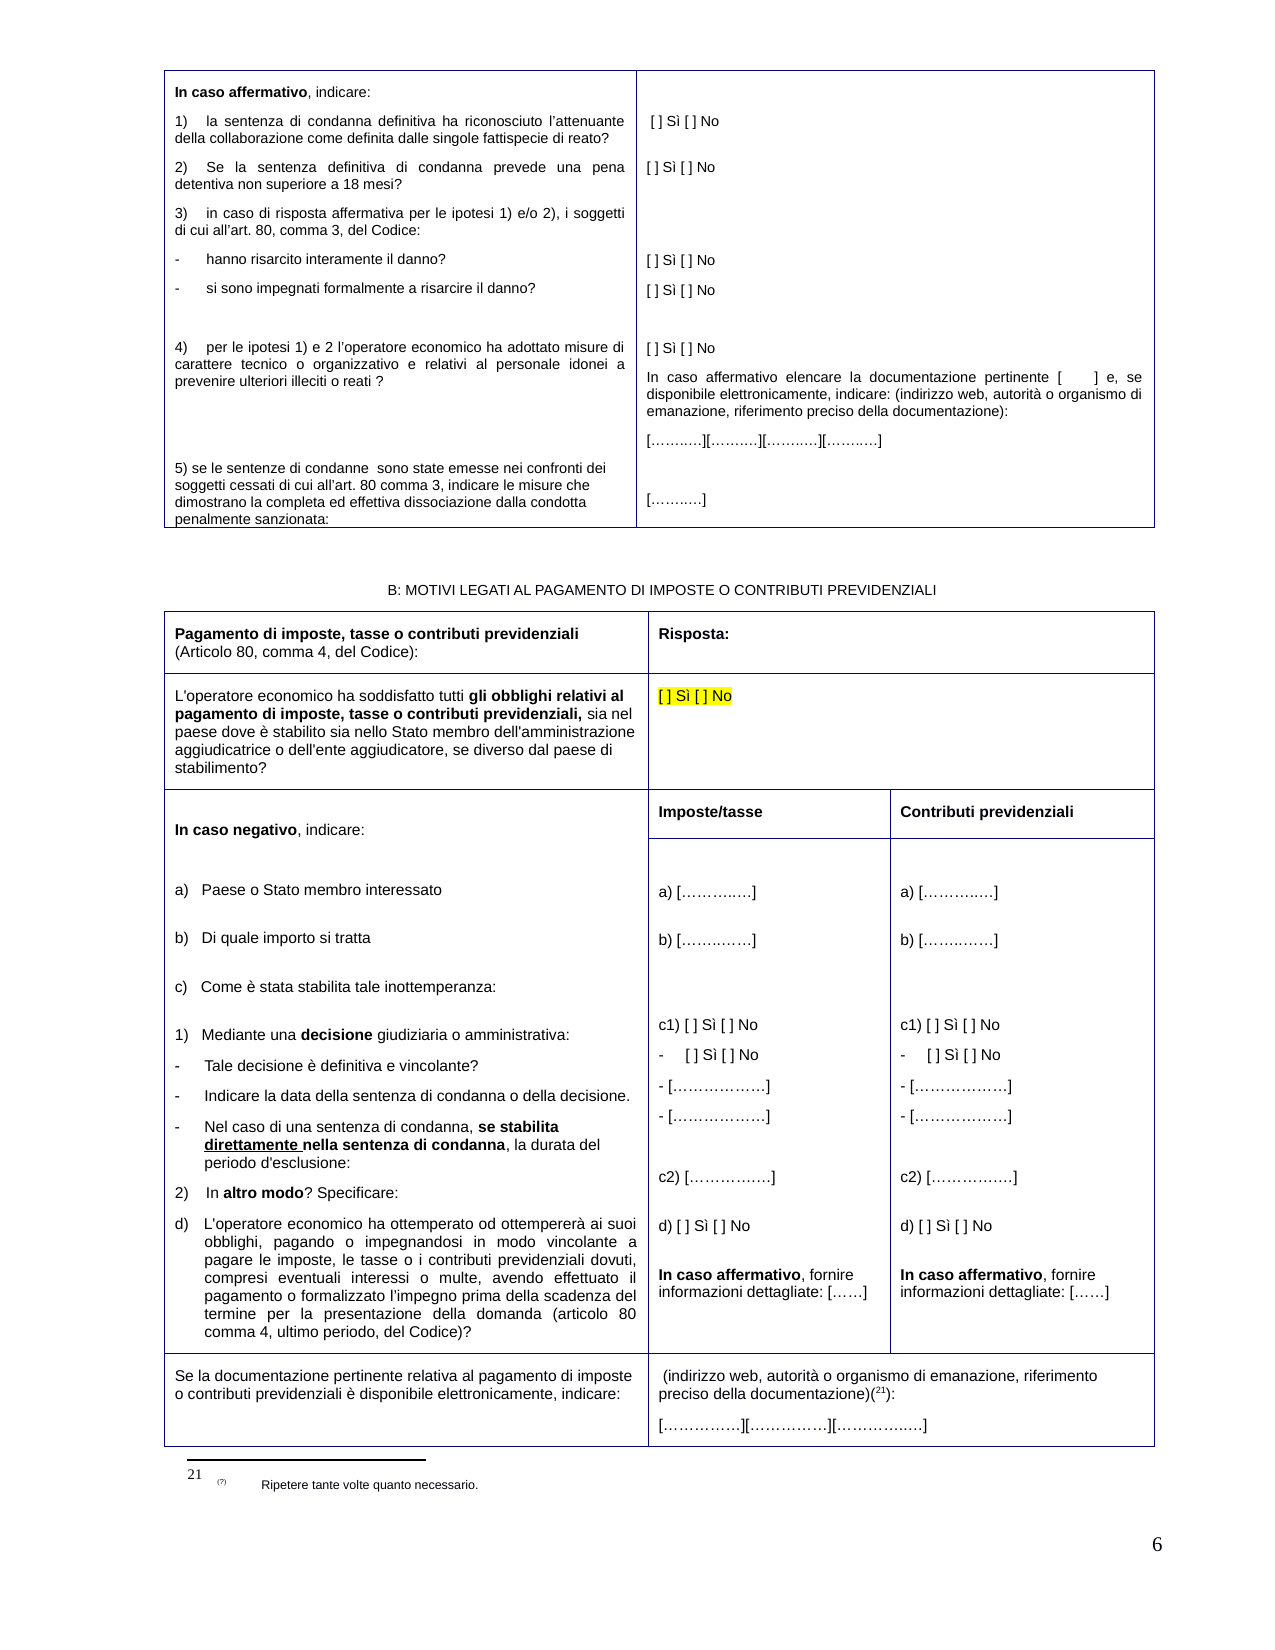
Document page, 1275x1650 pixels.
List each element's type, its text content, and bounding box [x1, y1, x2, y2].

table_cell a) [………..…] b) [……..……] c1) [ ] Sì [ ] No - [ ] Sì [ ] No - [………………] - [………………] c2) [………….…] d) [ ] Sì [ ] No In caso affermativo, fornire informazioni dettagliate: [……] [891, 839, 1154, 1353]
table_cell L'operatore economico ha soddisfatto tutti gli obblighi relativi al pagamento di imposte, tasse o contributi previdenziali, sia nel paese dove è stabilito sia nello Stato membro dell'amministrazione aggiudicatrice o dell'ente aggiudicatore, se diverso dal paese di stabilimento? [165, 674, 648, 789]
table_cell Imposte/tasse [649, 790, 890, 838]
table_cell [ ] Sì [ ] No [649, 674, 1154, 789]
table_cell [ ] Sì [ ] No [ ] Sì [ ] No [ ] Sì [ ] No [ ] Sì [ ] No [ ] Sì [ ] No In caso affermativo elencare la documentazione pertinente [ ] e, se disponibile elettronicamente, indicare: (indirizzo web, autorità o organismo di emanazione, riferimento preciso della documentazione): [……..…][…….…][……..…][……..…] [……..…] [637, 71, 1154, 527]
table_cell Contributi previdenziali [891, 790, 1154, 838]
table_cell a) [………..…] b) [……..……] c1) [ ] Sì [ ] No - [ ] Sì [ ] No - [………………] - [………………] c2) [………….…] d) [ ] Sì [ ] No In caso affermativo, fornire informazioni dettagliate: [……] [649, 839, 890, 1353]
table_header Risposta: [649, 612, 1154, 673]
table_cell In caso negativo, indicare: a) Paese o Stato membro interessato b) Di quale importo si tratta c) Come è stata stabilita tale inottemperanza: 1) Mediante una decisione giudiziaria o amministrativa: Tale decisione è definitiva e vincolante? Indicare la data della sentenza di condanna o della decisione. Nel caso di una sentenza di condanna, se stabilita direttamente nella sentenza di condanna, la durata del periodo d'esclusione: 2) In altro modo? Specificare: d) L'operatore economico ha ottemperato od ottempererà ai suoi obblighi, pagando o impegnandosi in modo vincolante a pagare le imposte, le tasse o i contributi previdenziali dovuti, compresi eventuali interessi o multe, avendo effettuato il pagamento o formalizzato l’impegno prima della scadenza del termine per la presentazione della domanda (articolo 80 comma 4, ultimo periodo, del Codice)? [165, 790, 648, 1353]
text B: MOTIVI LEGATI AL PAGAMENTO DI IMPOSTE O CONTRIBUTI PREVIDENZIALI [187, 582, 1137, 599]
table_cell Se la documentazione pertinente relativa al pagamento di imposte o contributi previdenziali è disponibile elettronicamente, indicare: [165, 1354, 648, 1446]
table_cell (indirizzo web, autorità o organismo di emanazione, riferimento preciso della documentazione)(): [……………][……………][…………..…] [649, 1354, 1154, 1446]
table_cell In caso affermativo, indicare: 1) la sentenza di condanna definitiva ha riconosciuto l’attenuante della collaborazione come definita dalle singole fattispecie di reato? 2) Se la sentenza definitiva di condanna prevede una pena detentiva non superiore a 18 mesi? 3) in caso di risposta affermativa per le ipotesi 1) e/o 2), i soggetti di cui all’art. 80, comma 3, del Codice: - hanno risarcito interamente il danno? - si sono impegnati formalmente a risarcire il danno? 4) per le ipotesi 1) e 2 l’operatore economico ha adottato misure di carattere tecnico o organizzativo e relativi al personale idonei a prevenire ulteriori illeciti o reati ? 5) se le sentenze di condanne sono state emesse nei confronti dei soggetti cessati di cui all’art. 80 comma 3, indicare le misure che dimostrano la completa ed effettiva dissociazione dalla condotta penalmente sanzionata: [165, 71, 636, 527]
table_header Pagamento di imposte, tasse o contributi previdenziali (Articolo 80, comma 4, del Codice): [165, 612, 648, 673]
